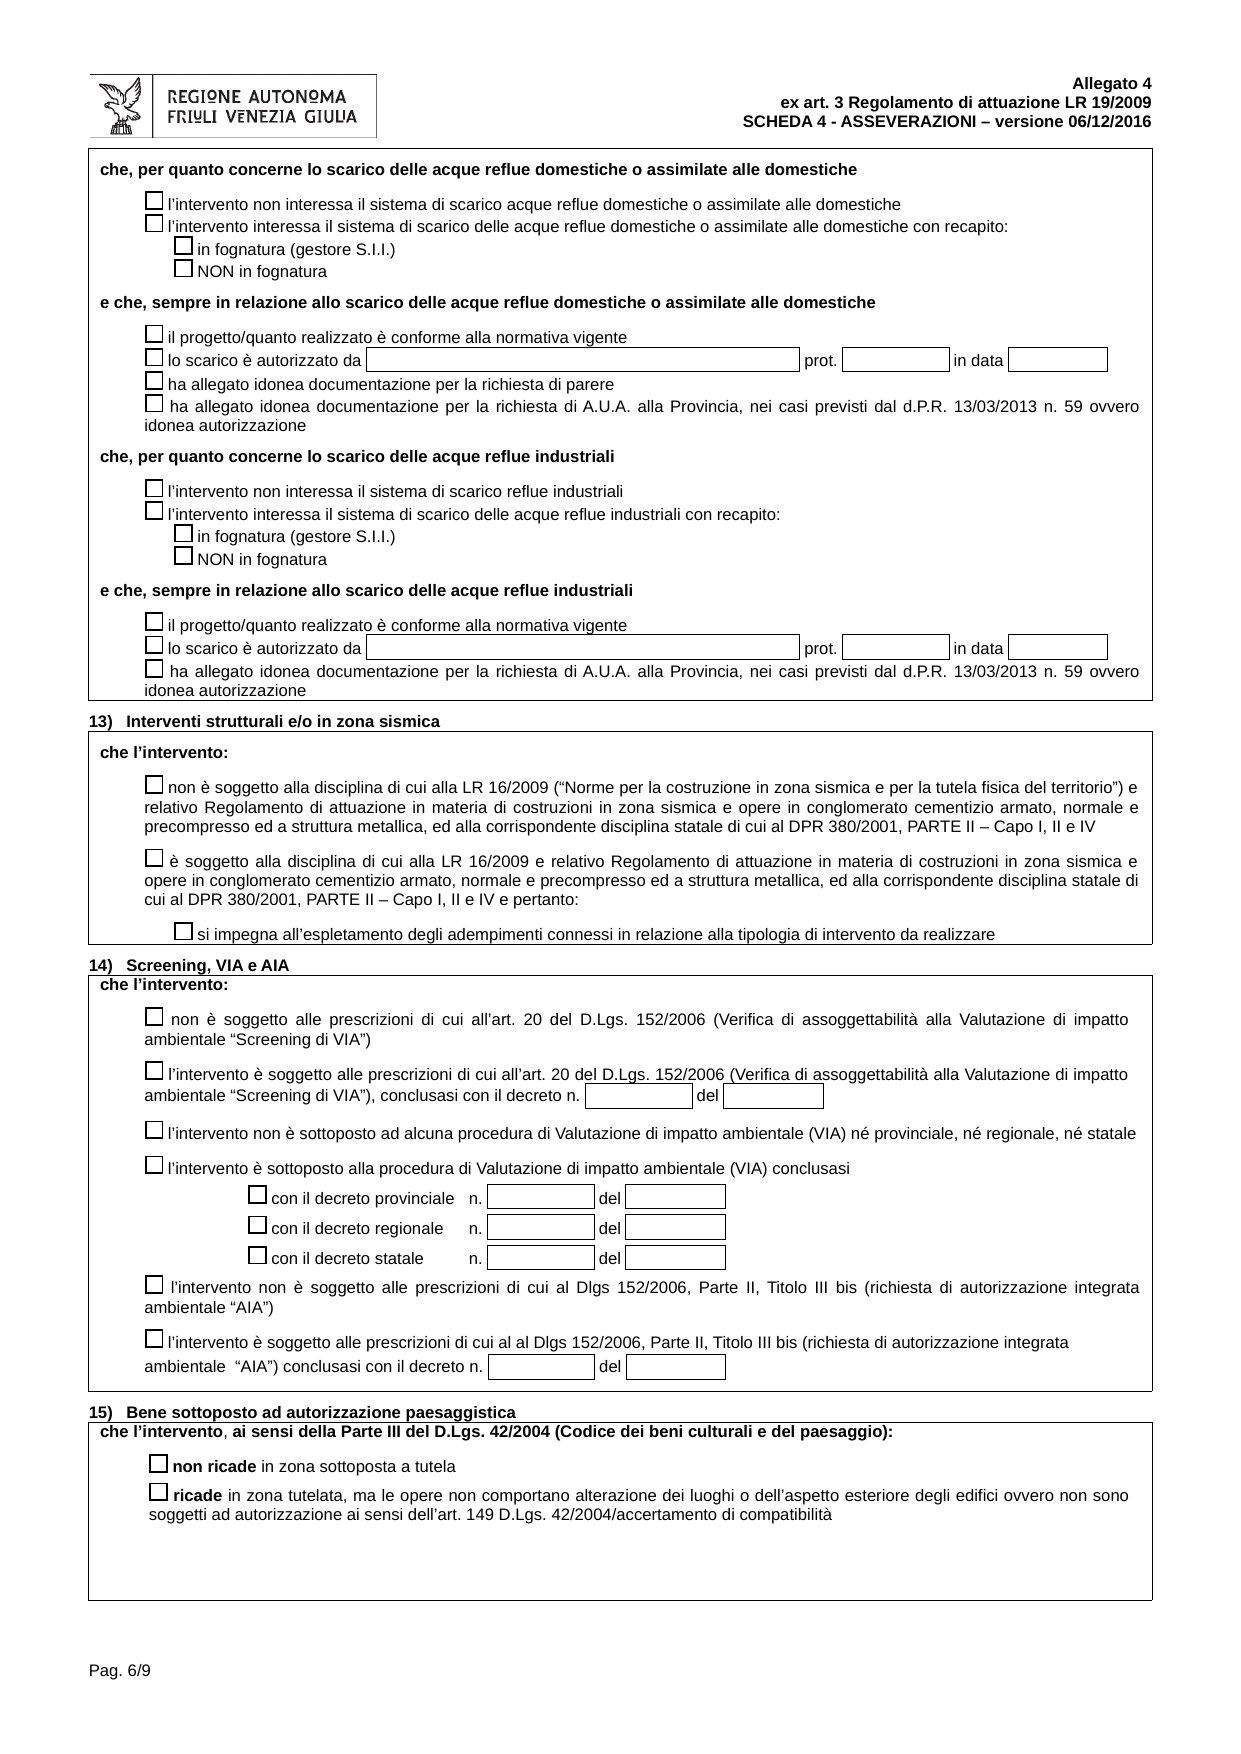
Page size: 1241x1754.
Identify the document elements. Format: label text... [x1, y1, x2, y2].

table_header che l’intervento, ai sensi della Parte III del D.Lgs. 42/2004 (Codice dei beni culturali e del paesaggio): non ricade in zona sottoposta a tutela ricade in zona tutelata, ma le opere non comportano alterazione dei luoghi o dell’aspetto esteriore degli edifici ovvero non sono soggetti ad autorizzazione ai sensi dell’art. 149 D.Lgs. 42/2004/accertamento di compatibilità [89, 1423, 1152, 1600]
list Screening, VIA e AIA [88, 956, 1152, 975]
table_header che l’intervento: non è soggetto alla disciplina di cui alla LR 16/2009 (“Norme per la costruzione in zona sismica e per la tutela fisica del territorio”) e relativo Regolamento di attuazione in materia di costruzioni in zona sismica e opere in conglomerato cementizio armato, normale e precompresso ed a struttura metallica, ed alla corrispondente disciplina statale di cui al DPR 380/2001, PARTE II – Capo I, II e IV è soggetto alla disciplina di cui alla LR 16/2009 e relativo Regolamento di attuazione in materia di costruzioni in zona sismica e opere in conglomerato cementizio armato, normale e precompresso ed a struttura metallica, ed alla corrispondente disciplina statale di cui al DPR 380/2001, PARTE II – Capo I, II e IV e pertanto: si impegna all’espletamento degli adempimenti connessi in relazione alla tipologia di intervento da realizzare [89, 732, 1152, 944]
list Interventi strutturali e/o in zona sismica [88, 712, 1152, 731]
table_header che l’intervento: non è soggetto alle prescrizioni di cui all’art. 20 del D.Lgs. 152/2006 (Verifica di assoggettabilità alla Valutazione di impatto ambientale “Screening di VIA”) l’intervento è soggetto alle prescrizioni di cui all’art. 20 del D.Lgs. 152/2006 (Verifica di assoggettabilità alla Valutazione di impatto ambientale “Screening di VIA”), conclusasi con il decreto n. del l’intervento non è sottoposto ad alcuna procedura di Valutazione di impatto ambientale (VIA) né provinciale, né regionale, né statale l’intervento è sottoposto alla procedura di Valutazione di impatto ambientale (VIA) conclusasi con il decreto provinciale n. del con il decreto regionale n. del con il decreto statale n. del l’intervento non è soggetto alle prescrizioni di cui al Dlgs 152/2006, Parte II, Titolo III bis (richiesta di autorizzazione integrata ambientale “AIA”) l’intervento è soggetto alle prescrizioni di cui al al Dlgs 152/2006, Parte II, Titolo III bis (richiesta di autorizzazione integrata ambientale “AIA”) conclusasi con il decreto n. del [89, 976, 1152, 1391]
list Bene sottoposto ad autorizzazione paesaggistica [88, 1403, 1152, 1422]
table_cell che, per quanto concerne lo scarico delle acque reflue domestiche o assimilate alle domestiche l’intervento non interessa il sistema di scarico acque reflue domestiche o assimilate alle domestiche l’intervento interessa il sistema di scarico delle acque reflue domestiche o assimilate alle domestiche con recapito: in fognatura (gestore S.I.I.) NON in fognatura e che, sempre in relazione allo scarico delle acque reflue domestiche o assimilate alle domestiche il progetto/quanto realizzato è conforme alla normativa vigente lo scarico è autorizzato da prot. in data ha allegato idonea documentazione per la richiesta di parere ha allegato idonea documentazione per la richiesta di A.U.A. alla Provincia, nei casi previsti dal d.P.R. 13/03/2013 n. 59 ovvero idonea autorizzazione che, per quanto concerne lo scarico delle acque reflue industriali l’intervento non interessa il sistema di scarico reflue industriali l’intervento interessa il sistema di scarico delle acque reflue industriali con recapito: in fognatura (gestore S.I.I.) NON in fognatura e che, sempre in relazione allo scarico delle acque reflue industriali il progetto/quanto realizzato è conforme alla normativa vigente lo scarico è autorizzato da prot. in data ha allegato idonea documentazione per la richiesta di A.U.A. alla Provincia, nei casi previsti dal d.P.R. 13/03/2013 n. 59 ovvero idonea autorizzazione [89, 149, 1152, 700]
